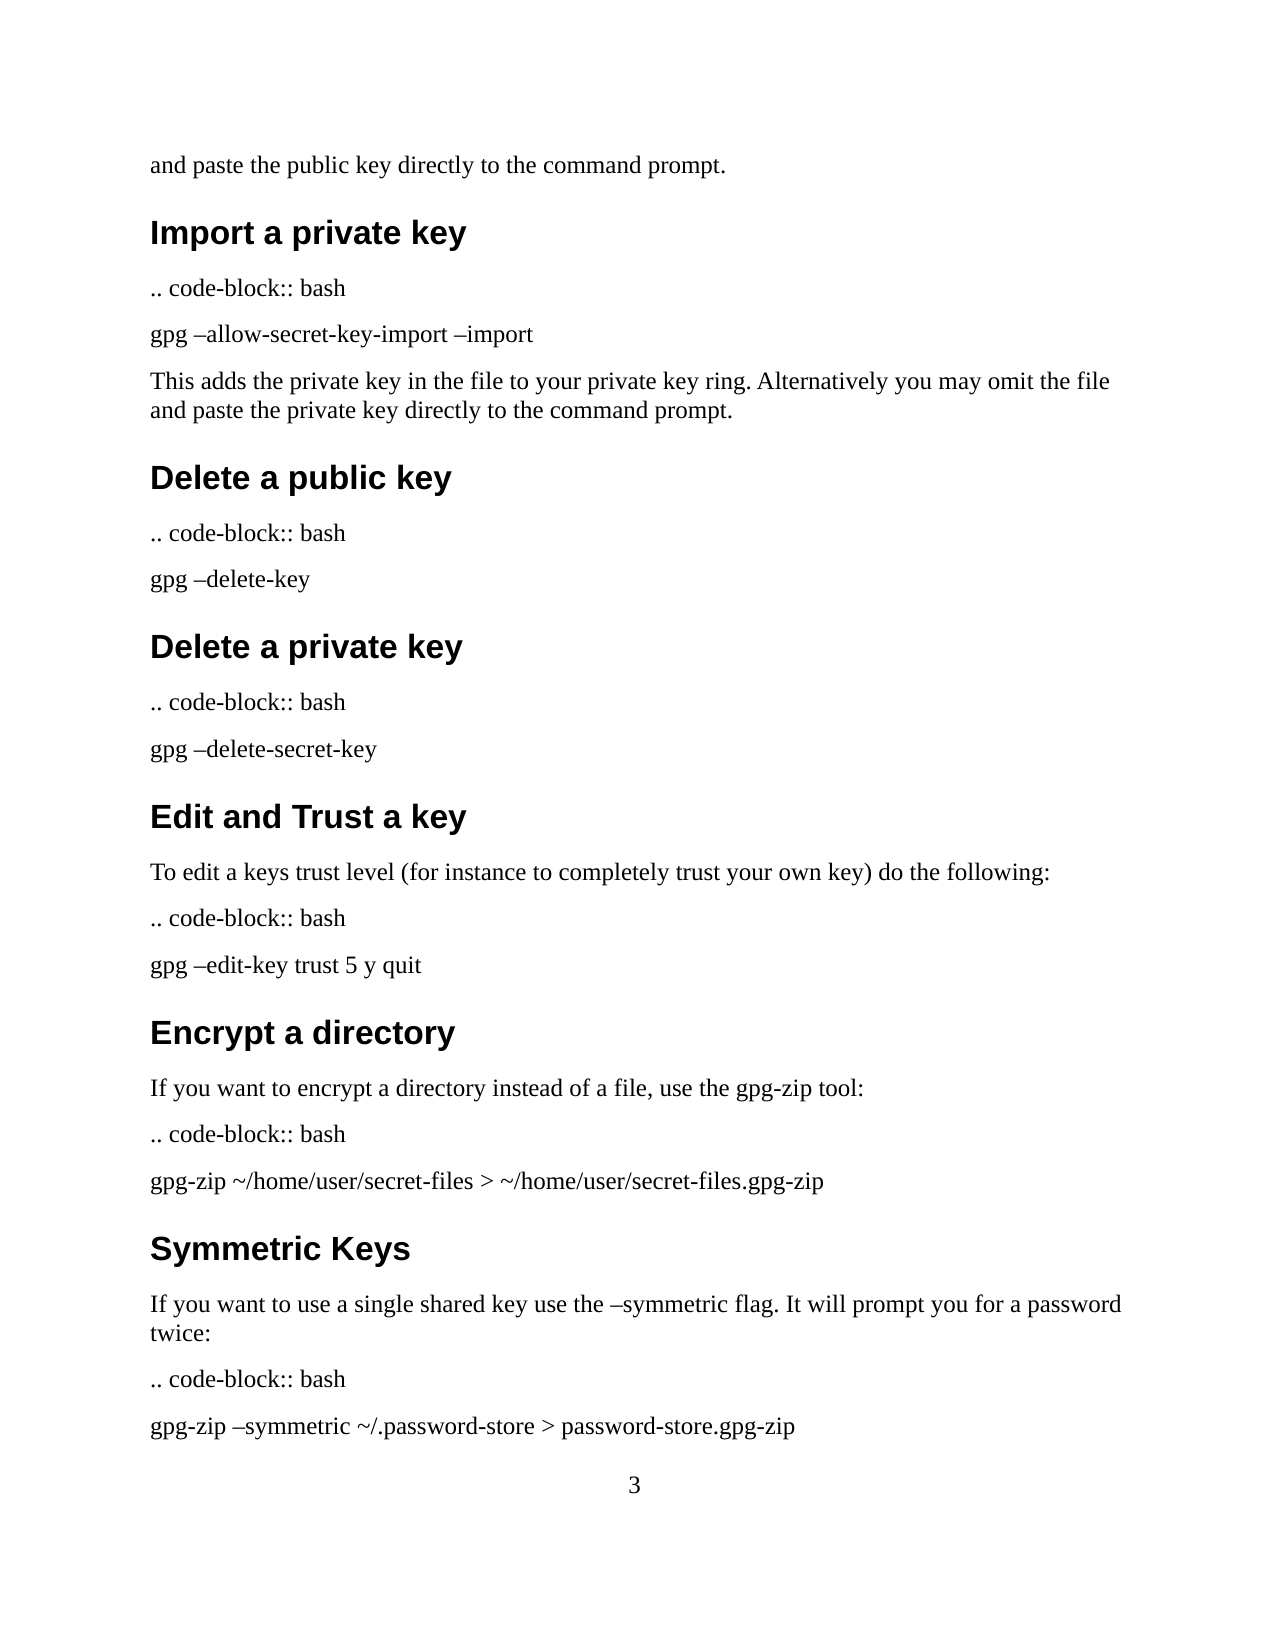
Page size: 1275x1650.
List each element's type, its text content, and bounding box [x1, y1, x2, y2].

text gpg-zip ~/home/user/secret-files > ~/home/user/secret-files.gpg-zip [150, 1166, 1125, 1195]
text .. code-block:: bash [150, 903, 1125, 932]
subtitle Encrypt a directory [150, 1013, 1125, 1051]
text and paste the public key directly to the command prompt. [150, 150, 1125, 179]
text If you want to use a single shared key use the –symmetric flag. It will prompt you for a password twice: [150, 1289, 1125, 1346]
text .. code-block:: bash [150, 687, 1125, 716]
text gpg –edit-key trust 5 y quit [150, 950, 1125, 979]
text gpg-zip –symmetric ~/.password-store > password-store.gpg-zip [150, 1411, 1125, 1440]
subtitle Delete a private key [150, 627, 1125, 666]
subtitle Symmetric Keys [150, 1229, 1125, 1267]
subtitle Delete a public key [150, 458, 1125, 496]
text gpg –delete-secret-key [150, 734, 1125, 763]
text .. code-block:: bash [150, 273, 1125, 302]
text To edit a keys trust level (for instance to completely trust your own key) do the following: [150, 857, 1125, 885]
text This adds the private key in the file to your private key ring. Alternatively you may omit the file and paste the private key directly to the command prompt. [150, 366, 1125, 424]
text .. code-block:: bash [150, 1364, 1125, 1393]
subtitle Import a private key [150, 213, 1125, 251]
text .. code-block:: bash [150, 1119, 1125, 1148]
text If you want to encrypt a directory instead of a file, use the gpg-zip tool: [150, 1073, 1125, 1102]
text gpg –delete-key [150, 564, 1125, 593]
subtitle Edit and Trust a key [150, 797, 1125, 835]
text .. code-block:: bash [150, 518, 1125, 546]
text gpg –allow-secret-key-import –import [150, 319, 1125, 348]
